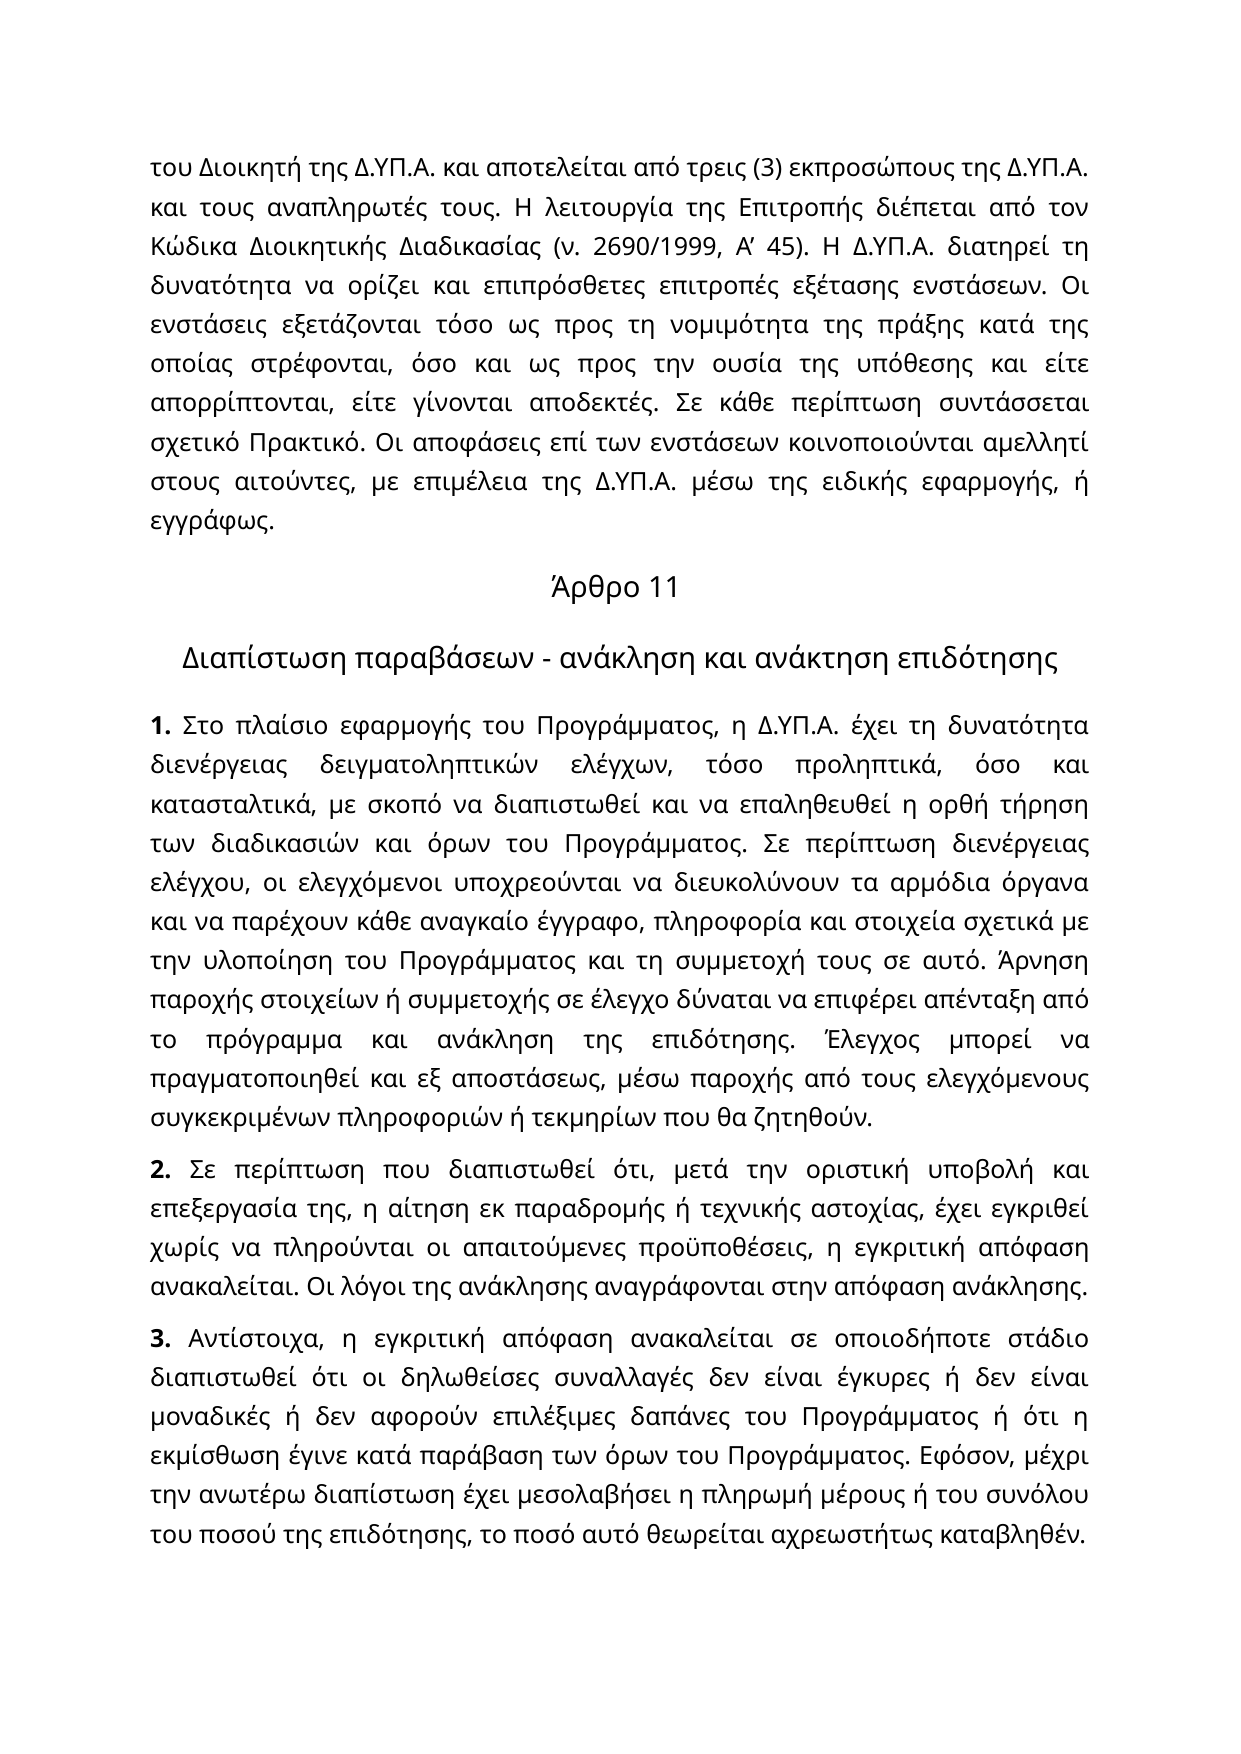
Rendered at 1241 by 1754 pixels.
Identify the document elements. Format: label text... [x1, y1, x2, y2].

text 3. Αντίστοιχα, η εγκριτική απόφαση ανακαλείται σε οποιοδήποτε στάδιο διαπιστωθεί ότι οι δηλωθείσες συναλλαγές δεν είναι έγκυρες ή δεν είναι μοναδικές ή δεν αφορούν επιλέξιμες δαπάνες του Προγράμματος ή ότι η εκμίσθωση έγινε κατά παράβαση των όρων του Προγράμματος. Εφόσον, μέχρι την ανωτέρω διαπίστωση έχει μεσολαβήσει η πληρωμή μέρους ή του συνόλου του ποσού της επιδότησης, το ποσό αυτό θεωρείται αχρεωστήτως καταβληθέν. [150, 1320, 1090, 1550]
text 1. Στο πλαίσιο εφαρμογής του Προγράμματος, η Δ.ΥΠ.Α. έχει τη δυνατότητα διενέργειας δειγματοληπτικών ελέγχων, τόσο προληπτικά, όσο και κατασταλτικά, με σκοπό να διαπιστωθεί και να επαληθευθεί η ορθή τήρηση των διαδικασιών και όρων του Προγράμματος. Σε περίπτωση διενέργειας ελέγχου, οι ελεγχόμενοι υποχρεούνται να διευκολύνουν τα αρμόδια όργανα και να παρέχουν κάθε αναγκαίο έγγραφο, πληροφορία και στοιχεία σχετικά με την υλοποίηση του Προγράμματος και τη συμμετοχή τους σε αυτό. Άρνηση παροχής στοιχείων ή συμμετοχής σε έλεγχο δύναται να επιφέρει απένταξη από το πρόγραμμα και ανάκληση της επιδότησης. Έλεγχος μπορεί να πραγματοποιηθεί και εξ αποστάσεως, μέσω παροχής από τους ελεγχόμενους συγκεκριμένων πληροφοριών ή τεκμηρίων που θα ζητηθούν. [150, 708, 1090, 1134]
subtitle Διαπίστωση παραβάσεων - ανάκληση και ανάκτηση επιδότησης [150, 637, 1090, 677]
subtitle Άρθρο 11 [150, 567, 1090, 606]
text του Διοικητή της Δ.ΥΠ.Α. και αποτελείται από τρεις (3) εκπροσώπους της Δ.ΥΠ.Α. και τους αναπληρωτές τους. Η λειτουργία της Επιτροπής διέπεται από τον Κώδικα Διοικητικής Διαδικασίας (ν. 2690/1999, Α’ 45). Η Δ.ΥΠ.Α. διατηρεί τη δυνατότητα να ορίζει και επιπρόσθετες επιτροπές εξέτασης ενστάσεων. Οι ενστάσεις εξετάζονται τόσο ως προς τη νομιμότητα της πράξης κατά της οποίας στρέφονται, όσο και ως προς την ουσία της υπόθεσης και είτε απορρίπτονται, είτε γίνονται αποδεκτές. Σε κάθε περίπτωση συντάσσεται σχετικό Πρακτικό. Οι αποφάσεις επί των ενστάσεων κοινοποιούνται αμελλητί στους αιτούντες, με επιμέλεια της Δ.ΥΠ.Α. μέσω της ειδικής εφαρμογής, ή εγγράφως. [150, 150, 1090, 537]
text 2. Σε περίπτωση που διαπιστωθεί ότι, μετά την οριστική υποβολή και επεξεργασία της, η αίτηση εκ παραδρομής ή τεχνικής αστοχίας, έχει εγκριθεί χωρίς να πληρούνται οι απαιτούμενες προϋποθέσεις, η εγκριτική απόφαση ανακαλείται. Οι λόγοι της ανάκλησης αναγράφονται στην απόφαση ανάκλησης. [150, 1151, 1090, 1303]
